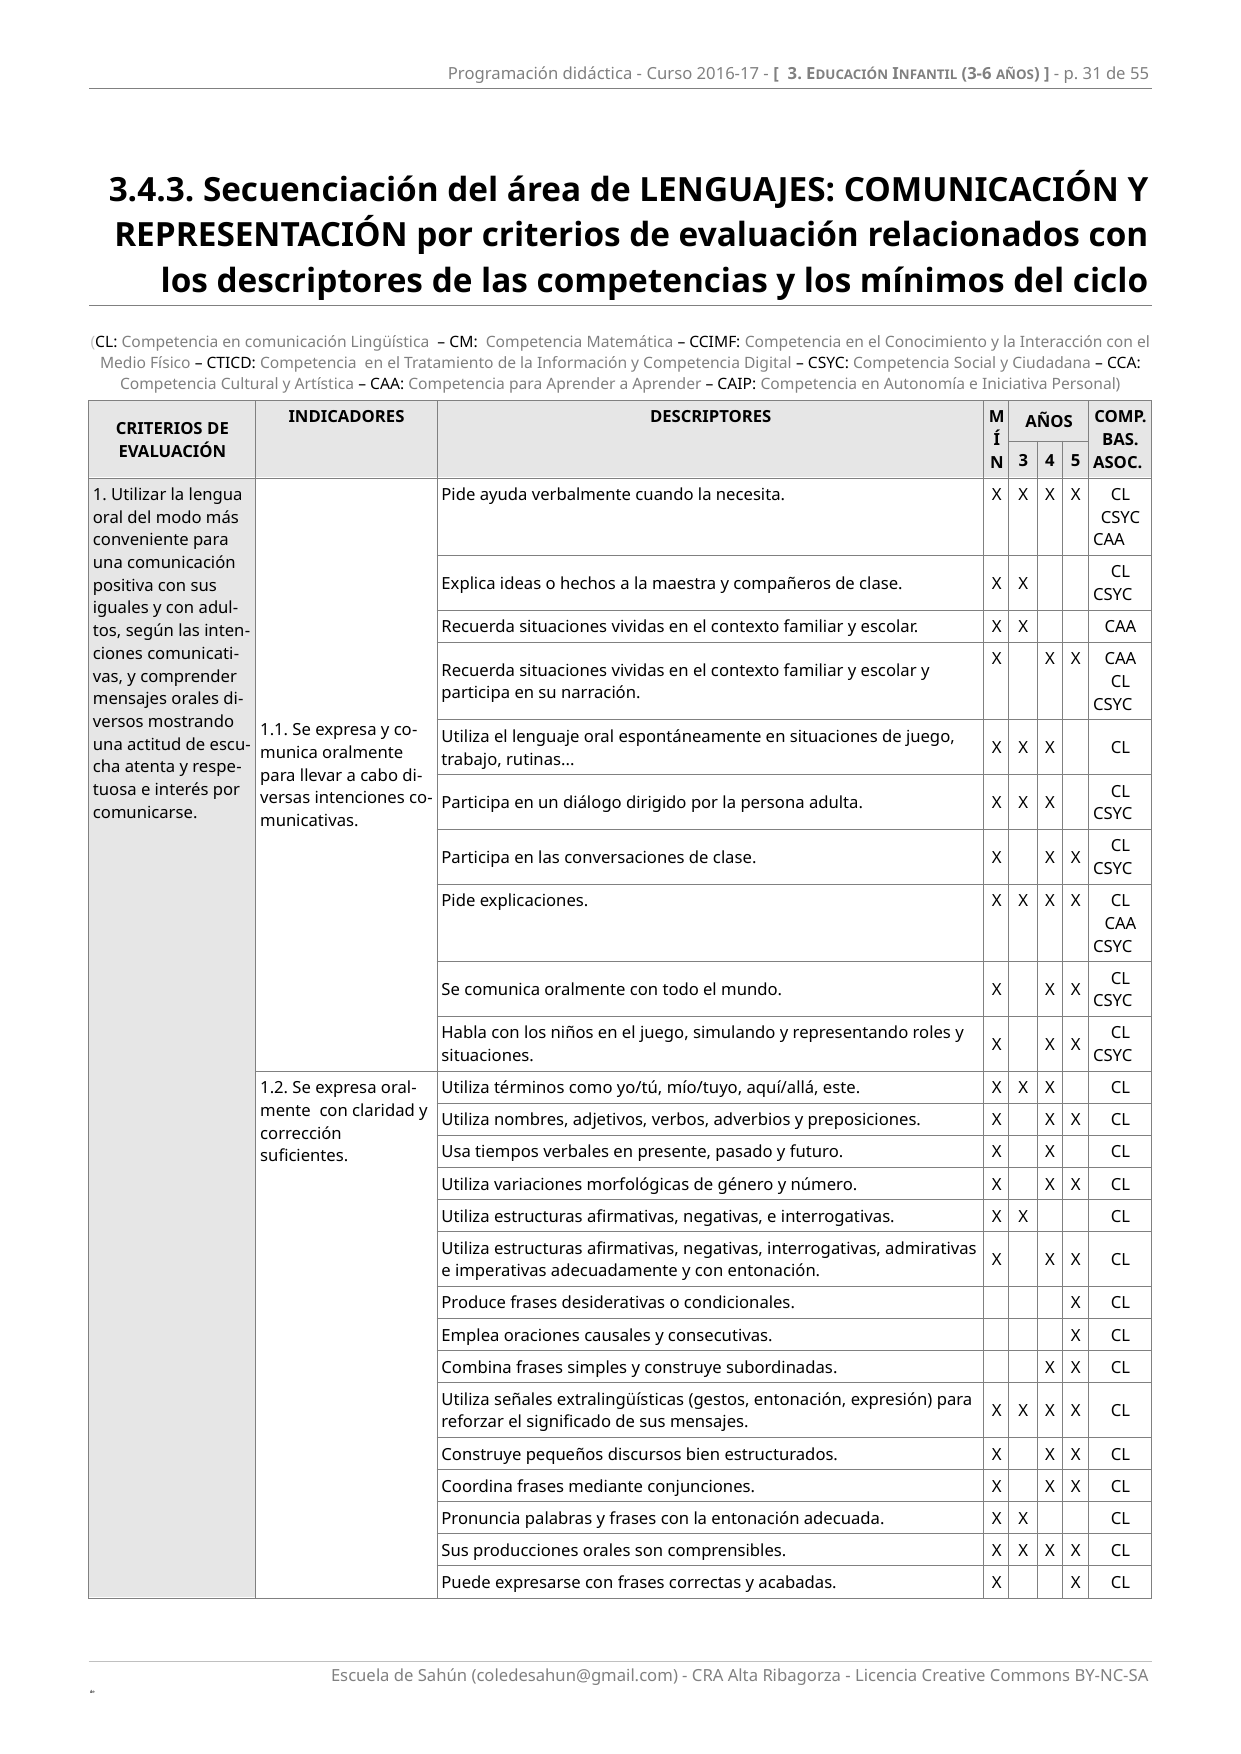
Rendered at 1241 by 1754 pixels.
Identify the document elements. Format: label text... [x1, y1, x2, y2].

table_cell CL CSYC [1089, 962, 1151, 1016]
table_cell [1009, 962, 1037, 1016]
table_cell CL [1089, 1319, 1151, 1350]
table_cell Produce frases desiderativas o condicionales. [438, 1287, 983, 1318]
table_cell X [984, 962, 1008, 1016]
table_cell [984, 1319, 1008, 1350]
table_cell Recuerda situaciones vividas en el contexto familiar y escolar y partici­pa en su narración. [438, 643, 983, 719]
table_cell [1009, 830, 1037, 884]
table_cell [984, 1351, 1008, 1382]
table_cell Construye pequeños discursos bien estructurados. [438, 1438, 983, 1469]
table_cell CL [1089, 720, 1151, 774]
table_cell CL CSYC [1089, 1017, 1151, 1071]
table_cell X [1009, 556, 1037, 610]
table_cell X [1038, 885, 1062, 961]
table_cell CL [1089, 1104, 1151, 1135]
table_cell X [1009, 1072, 1037, 1103]
table_cell X [984, 720, 1008, 774]
table_cell Participa en un diálogo dirigido por la persona adulta. [438, 775, 983, 829]
table_cell [1038, 1502, 1062, 1533]
table_cell CL CSYC [1089, 775, 1151, 829]
table_cell X [1063, 1319, 1088, 1350]
table_cell X [1038, 479, 1062, 555]
table_cell [1038, 1319, 1062, 1350]
table_cell X [984, 479, 1008, 555]
table_cell X [1009, 1200, 1037, 1231]
table_cell [1038, 556, 1062, 610]
table_cell [1009, 1168, 1037, 1199]
table_cell [1009, 1319, 1037, 1350]
table_cell X [984, 1232, 1008, 1286]
table_cell CL [1089, 1072, 1151, 1103]
table_cell [1063, 611, 1088, 642]
table_cell Coordina frases mediante conjunciones. [438, 1470, 983, 1501]
table_cell CAA CL CSYC [1089, 643, 1151, 719]
table_cell X [1063, 830, 1088, 884]
table_cell X [1063, 643, 1088, 719]
table_cell X [1038, 1438, 1062, 1469]
table_cell X [1038, 1072, 1062, 1103]
table_cell X [1038, 1017, 1062, 1071]
table_cell [1009, 1470, 1037, 1501]
table_cell X [1009, 479, 1037, 555]
table_cell X [1038, 1351, 1062, 1382]
table_cell X [984, 1017, 1008, 1071]
table_cell [984, 1287, 1008, 1318]
table_cell CL [1089, 1534, 1151, 1565]
table_cell X [1038, 1104, 1062, 1135]
table_cell X [984, 885, 1008, 961]
table_cell [1009, 1017, 1037, 1071]
table_cell [1038, 1200, 1062, 1231]
table_cell X [984, 1072, 1008, 1103]
table_cell [1009, 1438, 1037, 1469]
table_cell Participa en las conversaciones de clase. [438, 830, 983, 884]
table_cell CL [1089, 1383, 1151, 1437]
table_cell 3 [1009, 442, 1037, 477]
table_header MÍN [984, 401, 1008, 477]
table_cell CL [1089, 1136, 1151, 1167]
table_cell CL [1089, 1287, 1151, 1318]
table_cell [1038, 1566, 1062, 1597]
table_cell Se comunica oralmente con todo el mundo. [438, 962, 983, 1016]
table_cell Utiliza el lenguaje oral espontáneamente en situaciones de juego, tra­bajo, rutinas... [438, 720, 983, 774]
table_cell X [1038, 1136, 1062, 1167]
table_cell CL CSYC [1089, 830, 1151, 884]
table_cell [1038, 611, 1062, 642]
table_header CRITERIOS DE EVALUACIÓN [89, 401, 255, 477]
table_cell X [1009, 720, 1037, 774]
table_cell [1063, 775, 1088, 829]
table_cell [1009, 1287, 1037, 1318]
table_cell X [1038, 1470, 1062, 1501]
table_cell 1.2. Se expresa oral­mente con claridad y corrección suficientes. [256, 1072, 437, 1597]
table_cell X [984, 1438, 1008, 1469]
table_cell X [1038, 775, 1062, 829]
table_header COMP. BAS. ASOC. [1089, 401, 1151, 477]
table_cell X [1038, 720, 1062, 774]
table_cell CL [1089, 1351, 1151, 1382]
table_cell [1009, 643, 1037, 719]
table_cell Recuerda situaciones vividas en el contexto familiar y escolar. [438, 611, 983, 642]
table_cell [1063, 1502, 1088, 1533]
table_cell X [1063, 1534, 1088, 1565]
table_header INDICADORES [256, 401, 437, 477]
table_cell Pronuncia palabras y frases con la entonación adecuada. [438, 1502, 983, 1533]
table_cell Emplea oraciones causales y consecutivas. [438, 1319, 983, 1350]
table_cell X [1063, 479, 1088, 555]
table_cell CL [1089, 1566, 1151, 1597]
table_cell X [984, 1502, 1008, 1533]
table_cell [1063, 1136, 1088, 1167]
table_cell Pide explicaciones. [438, 885, 983, 961]
table_cell X [1063, 962, 1088, 1016]
table_cell [1063, 1072, 1088, 1103]
table_cell Utiliza nombres, adjetivos, verbos, adverbios y preposiciones. [438, 1104, 983, 1135]
table_cell [1009, 1351, 1037, 1382]
table_cell [1009, 1232, 1037, 1286]
table_cell CL [1089, 1200, 1151, 1231]
table_cell X [1038, 1534, 1062, 1565]
table_cell Habla con los niños en el juego, simulando y representando roles y si­tuaciones. [438, 1017, 983, 1071]
table_cell X [1063, 1232, 1088, 1286]
table_cell X [984, 830, 1008, 884]
table_cell X [1063, 1566, 1088, 1597]
table_cell [1063, 720, 1088, 774]
table_cell CL [1089, 1502, 1151, 1533]
table_cell X [1009, 1502, 1037, 1533]
text (CL: Competencia en comunicación Lingüística – CM: Competencia Matemática – CCIMF: Competencia en el Conocimiento y la Interacción con el Medio Físico – CTICD: Competencia en el Tratamiento de la Información y Competencia Digital – CSYC: Competencia Social y Ciudadana – CCA: Competencia Cultural y Artística – CAA: Competencia para Aprender a Aprender – CAIP: Competencia en Autonomía e Iniciativa Personal) [88, 330, 1152, 394]
table_cell X [1009, 885, 1037, 961]
table_cell X [1038, 962, 1062, 1016]
table_cell 1.1. Se expresa y co­munica oralmente para llevar a cabo di­versas intenciones co­municativas. [256, 479, 437, 1071]
table_cell Sus producciones orales son comprensibles. [438, 1534, 983, 1565]
table_cell Utiliza estructuras afirmativas, negativas, e interrogativas. [438, 1200, 983, 1231]
table_header AÑOS [1009, 401, 1088, 441]
table_cell CL CSYC [1089, 556, 1151, 610]
table_cell [1009, 1136, 1037, 1167]
table_cell X [984, 556, 1008, 610]
table_cell 5 [1063, 442, 1088, 477]
table_cell X [1038, 643, 1062, 719]
table_cell CL CSYC CAA [1089, 479, 1151, 555]
table_cell Utiliza términos como yo/tú, mío/tuyo, aquí/allá, este. [438, 1072, 983, 1103]
table_cell CL [1089, 1470, 1151, 1501]
table_cell X [1063, 1438, 1088, 1469]
table_cell X [1038, 1168, 1062, 1199]
table_cell X [1009, 611, 1037, 642]
table_cell X [984, 611, 1008, 642]
table_cell Explica ideas o hechos a la maestra y compañeros de clase. [438, 556, 983, 610]
subtitle 3.4.3. Secuenciación del área de LENGUAJES: COMUNICACIÓN Y REPRESENTACIÓN por criterios de evaluación relacionados con los descriptores de las competencias y los mínimos del ciclo [88, 166, 1152, 305]
table_cell [1038, 1287, 1062, 1318]
table_cell Utiliza estructuras afirmativas, negativas, interrogativas, admirativas e imperativas adecuadamente y con entonación. [438, 1232, 983, 1286]
table_cell [1009, 1566, 1037, 1597]
table_cell X [984, 643, 1008, 719]
table_cell X [1038, 1232, 1062, 1286]
table_cell X [1009, 1383, 1037, 1437]
table_cell Utiliza variaciones morfológicas de género y número. [438, 1168, 983, 1199]
table_cell X [984, 775, 1008, 829]
table_cell X [1063, 885, 1088, 961]
table_cell [1063, 556, 1088, 610]
table_cell CL [1089, 1438, 1151, 1469]
table_cell X [1063, 1351, 1088, 1382]
table_cell X [1063, 1383, 1088, 1437]
table_cell X [1063, 1168, 1088, 1199]
table_cell CL CAA CSYC [1089, 885, 1151, 961]
table_cell X [1009, 1534, 1037, 1565]
table_cell X [1063, 1104, 1088, 1135]
table_cell Pide ayuda verbalmente cuando la necesita. [438, 479, 983, 555]
table_cell X [1063, 1287, 1088, 1318]
table_cell X [984, 1470, 1008, 1501]
table_cell CL [1089, 1168, 1151, 1199]
table_cell CL [1089, 1232, 1151, 1286]
table_cell CAA [1089, 611, 1151, 642]
table_cell X [984, 1136, 1008, 1167]
table_cell Usa tiempos verbales en presente, pasado y futuro. [438, 1136, 983, 1167]
table_cell Puede expresarse con frases correctas y acabadas. [438, 1566, 983, 1597]
table_cell [1009, 1104, 1037, 1135]
table_cell X [1038, 830, 1062, 884]
table_cell X [984, 1383, 1008, 1437]
table_cell [1063, 1200, 1088, 1231]
table_cell X [984, 1104, 1008, 1135]
table_cell X [1063, 1470, 1088, 1501]
table_cell X [1038, 1383, 1062, 1437]
table_cell X [984, 1200, 1008, 1231]
table_header DESCRIPTORES [438, 401, 983, 477]
table_cell X [1063, 1017, 1088, 1071]
table_cell 1. Utilizar la lengua oral del modo más conveniente para una comunicación positiva con sus iguales y con adul­tos, según las inten­ciones comunicati­vas, y comprender mensajes orales di­versos mostrando una actitud de escu­cha atenta y respe­tuosa e interés por comunicarse. [89, 479, 255, 1597]
table_cell Utiliza señales extralingüísticas (gestos, entonación, expresión) para re­forzar el significado de sus mensajes. [438, 1383, 983, 1437]
table_cell Combina frases simples y construye subordinadas. [438, 1351, 983, 1382]
table_cell X [984, 1534, 1008, 1565]
table_cell X [984, 1566, 1008, 1597]
table_cell 4 [1038, 442, 1062, 477]
table_cell X [1009, 775, 1037, 829]
table_cell X [984, 1168, 1008, 1199]
